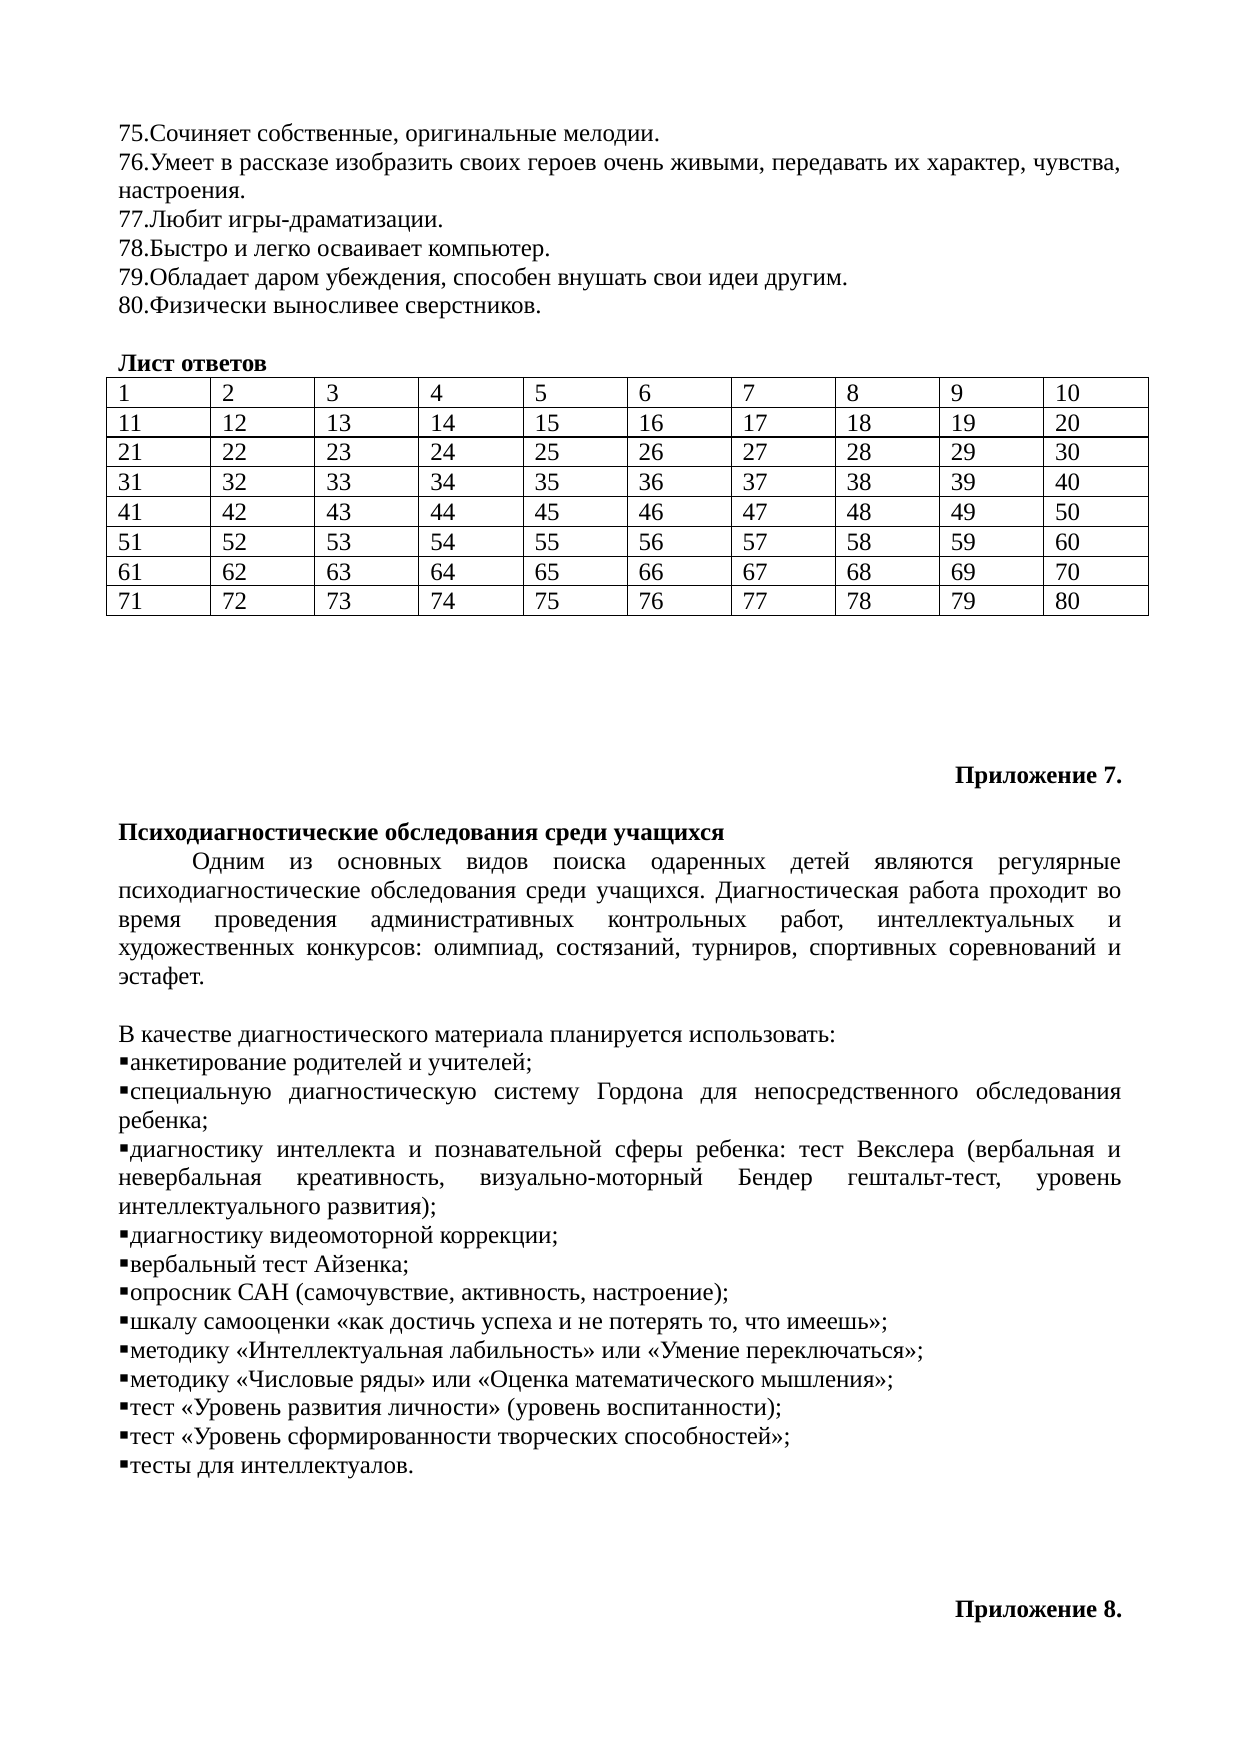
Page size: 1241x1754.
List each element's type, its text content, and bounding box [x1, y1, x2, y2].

table_cell 52 [211, 527, 314, 556]
table_cell 77 [732, 586, 835, 615]
table_cell 60 [1044, 527, 1148, 556]
list опросник САН (самочувствие, активность, настроение); [118, 1277, 1122, 1306]
list специальную диагностическую систему Гордона для непосредственного обследования ребенка; [118, 1076, 1122, 1134]
list тест «Уровень развития личности» (уровень воспитанности); [118, 1392, 1122, 1421]
table_header 6 [628, 378, 731, 407]
list Обладает даром убеждения, способен внушать свои идеи другим. [118, 262, 1122, 291]
table_cell 34 [419, 467, 523, 496]
list методику «Интеллектуальная лабильность» или «Умение переключаться»; [118, 1335, 1122, 1364]
table_header 8 [836, 378, 939, 407]
table_cell 78 [836, 586, 939, 615]
table_cell 57 [732, 527, 835, 556]
table_cell 28 [836, 438, 939, 466]
table_cell 41 [107, 497, 210, 526]
table_cell 63 [315, 557, 418, 585]
table_cell 43 [315, 497, 418, 526]
list Сочиняет собственные, оригинальные мелодии. [118, 118, 1122, 147]
table_cell 74 [419, 586, 523, 615]
table_cell 18 [836, 408, 939, 436]
table_header 7 [732, 378, 835, 407]
table_cell 12 [211, 408, 314, 436]
table_cell 16 [628, 408, 731, 436]
text Приложение 7. [118, 760, 1122, 789]
table_cell 70 [1044, 557, 1148, 585]
table_cell 25 [524, 438, 627, 466]
list Физически выносливее сверстников. [118, 291, 1122, 319]
table_cell 29 [940, 438, 1043, 466]
table_cell 67 [732, 557, 835, 585]
list Умеет в рассказе изобразить своих героев очень живыми, передавать их характер, чувства, настроения. [118, 147, 1122, 204]
table_cell 56 [628, 527, 731, 556]
table_header 5 [524, 378, 627, 407]
table_header 10 [1044, 378, 1148, 407]
list вербальный тест Айзенка; [118, 1249, 1122, 1277]
table_cell 44 [419, 497, 523, 526]
table_header 1 [107, 378, 210, 407]
text Лист ответов [118, 348, 1122, 377]
table_cell 42 [211, 497, 314, 526]
table_cell 75 [524, 586, 627, 615]
table_cell 79 [940, 586, 1043, 615]
table_cell 13 [315, 408, 418, 436]
table_cell 68 [836, 557, 939, 585]
table_cell 11 [107, 408, 210, 436]
table_cell 31 [107, 467, 210, 496]
table_cell 66 [628, 557, 731, 585]
table_cell 39 [940, 467, 1043, 496]
list Быстро и легко осваивает компьютер. [118, 233, 1122, 262]
list диагностику интеллекта и познавательной сферы ребенка: тест Векслера (вербальная и невербальная креативность, визуально-моторный Бендер гештальт-тест, уровень интеллектуального развития); [118, 1134, 1122, 1220]
table_cell 47 [732, 497, 835, 526]
table_cell 76 [628, 586, 731, 615]
list шкалу самооценки «как достичь успеха и не потерять то, что имеешь»; [118, 1306, 1122, 1335]
table_cell 62 [211, 557, 314, 585]
table_cell 35 [524, 467, 627, 496]
list диагностику видеомоторной коррекции; [118, 1220, 1122, 1249]
list методику «Числовые ряды» или «Оценка математического мышления»; [118, 1364, 1122, 1392]
table_cell 38 [836, 467, 939, 496]
table_cell 46 [628, 497, 731, 526]
table_header 4 [419, 378, 523, 407]
table_cell 14 [419, 408, 523, 436]
table_cell 72 [211, 586, 314, 615]
table_cell 51 [107, 527, 210, 556]
table_cell 36 [628, 467, 731, 496]
table_cell 20 [1044, 408, 1148, 436]
table_cell 45 [524, 497, 627, 526]
table_cell 26 [628, 438, 731, 466]
table_cell 61 [107, 557, 210, 585]
table_cell 69 [940, 557, 1043, 585]
text Психодиагностические обследования среди учащихся [118, 817, 1122, 846]
table_cell 48 [836, 497, 939, 526]
table_cell 22 [211, 438, 314, 466]
table_header 9 [940, 378, 1043, 407]
list анкетирование родителей и учителей; [118, 1047, 1122, 1076]
table_cell 64 [419, 557, 523, 585]
table_cell 55 [524, 527, 627, 556]
table_cell 32 [211, 467, 314, 496]
list Любит игры-драматизации. [118, 204, 1122, 233]
text Одним из основных видов поиска одаренных детей являются регулярные психодиагностические обследования среди учащихся. Диагностическая работа проходит во время проведения административных контрольных работ, интеллектуальных и художественных конкурсов: олимпиад, состязаний, турниров, спортивных соревнований и эстафет. [118, 846, 1122, 990]
table_cell 17 [732, 408, 835, 436]
table_cell 65 [524, 557, 627, 585]
table_cell 49 [940, 497, 1043, 526]
list тест «Уровень сформированности творческих способностей»; [118, 1421, 1122, 1450]
table_cell 37 [732, 467, 835, 496]
list тесты для интеллектуалов. [118, 1450, 1122, 1479]
table_cell 73 [315, 586, 418, 615]
table_header 3 [315, 378, 418, 407]
table_cell 53 [315, 527, 418, 556]
table_cell 21 [107, 438, 210, 466]
table_cell 40 [1044, 467, 1148, 496]
text В качестве диагностического материала планируется использовать: [118, 1019, 1122, 1047]
table_cell 27 [732, 438, 835, 466]
table_cell 71 [107, 586, 210, 615]
table_cell 80 [1044, 586, 1148, 615]
table_cell 58 [836, 527, 939, 556]
table_cell 50 [1044, 497, 1148, 526]
table_header 2 [211, 378, 314, 407]
text Приложение 8. [156, 1594, 1122, 1622]
table_cell 30 [1044, 438, 1148, 466]
table_cell 59 [940, 527, 1043, 556]
table_cell 19 [940, 408, 1043, 436]
table_cell 15 [524, 408, 627, 436]
table_cell 54 [419, 527, 523, 556]
table_cell 33 [315, 467, 418, 496]
table_cell 23 [315, 438, 418, 466]
table_cell 24 [419, 438, 523, 466]
